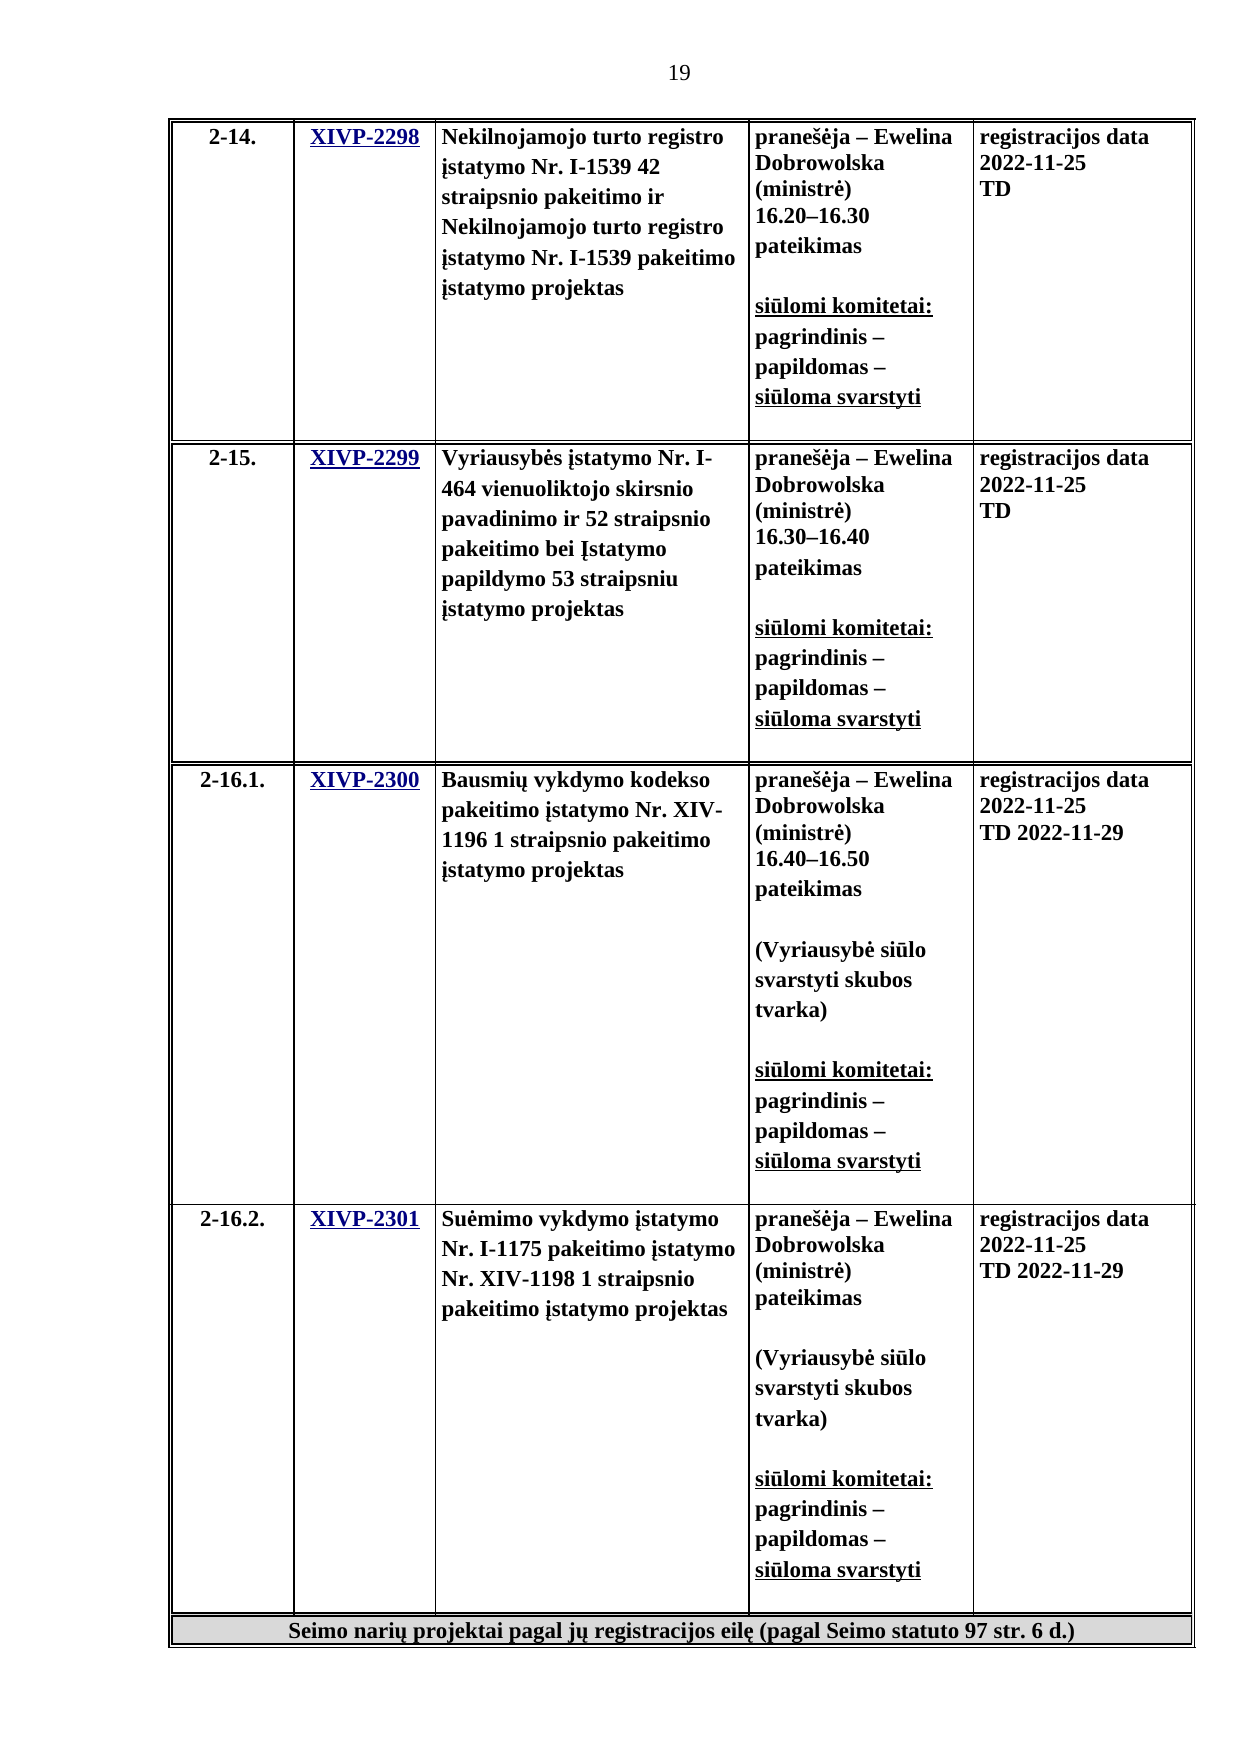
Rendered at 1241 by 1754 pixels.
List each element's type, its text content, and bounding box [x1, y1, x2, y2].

table_cell XIVP-2299 [295, 445, 435, 761]
table_cell pranešėja – Ewelina Dobrowolska (ministrė) pateikimas (Vyriausybė siūlo svarstyti skubos tvarka) siūlomi komitetai: pagrindinis – papildomas – siūloma svarstyti [750, 1205, 973, 1612]
table_cell registracijos data 2022-11-25 TD [974, 445, 1191, 761]
table_cell XIVP-2298 [295, 123, 435, 440]
table_cell 2-16.1. [173, 766, 293, 1204]
table_cell 2-16.2. [173, 1205, 293, 1612]
table_cell 2-15. [173, 445, 293, 761]
table_cell Seimo narių projektai pagal jų registracijos eilę (pagal Seimo statuto 97 str. 6 d.) [173, 1617, 1191, 1643]
table_cell XIVP-2300 [295, 766, 435, 1204]
table_cell registracijos data 2022-11-25 TD 2022-11-29 [974, 766, 1191, 1204]
table_cell XIVP-2301 [295, 1205, 435, 1612]
table_cell pranešėja – Ewelina Dobrowolska (ministrė) 16.40–16.50 pateikimas (Vyriausybė siūlo svarstyti skubos tvarka) siūlomi komitetai: pagrindinis – papildomas – siūloma svarstyti [750, 766, 973, 1204]
table_cell Vyriausybės įstatymo Nr. I-464 vienuoliktojo skirsnio pavadinimo ir 52 straipsnio pakeitimo bei Įstatymo papildymo 53 straipsniu įstatymo projektas [436, 445, 748, 761]
table_cell registracijos data 2022-11-25 TD [974, 123, 1191, 440]
table_cell Suėmimo vykdymo įstatymo Nr. I-1175 pakeitimo įstatymo Nr. XIV-1198 1 straipsnio pakeitimo įstatymo projektas [436, 1205, 748, 1612]
table_cell pranešėja – Ewelina Dobrowolska (ministrė) 16.30–16.40 pateikimas siūlomi komitetai: pagrindinis – papildomas – siūloma svarstyti [750, 445, 973, 761]
table_cell pranešėja – Ewelina Dobrowolska (ministrė) 16.20–16.30 pateikimas siūlomi komitetai: pagrindinis – papildomas – siūloma svarstyti [750, 123, 973, 440]
table_cell Nekilnojamojo turto registro įstatymo Nr. I-1539 42 straipsnio pakeitimo ir Nekilnojamojo turto registro įstatymo Nr. I-1539 pakeitimo įstatymo projektas [436, 123, 748, 440]
table_cell Bausmių vykdymo kodekso pakeitimo įstatymo Nr. XIV-1196 1 straipsnio pakeitimo įstatymo projektas [436, 766, 748, 1204]
table_cell registracijos data 2022-11-25 TD 2022-11-29 [974, 1205, 1191, 1612]
table_cell 2-14. [173, 123, 293, 440]
